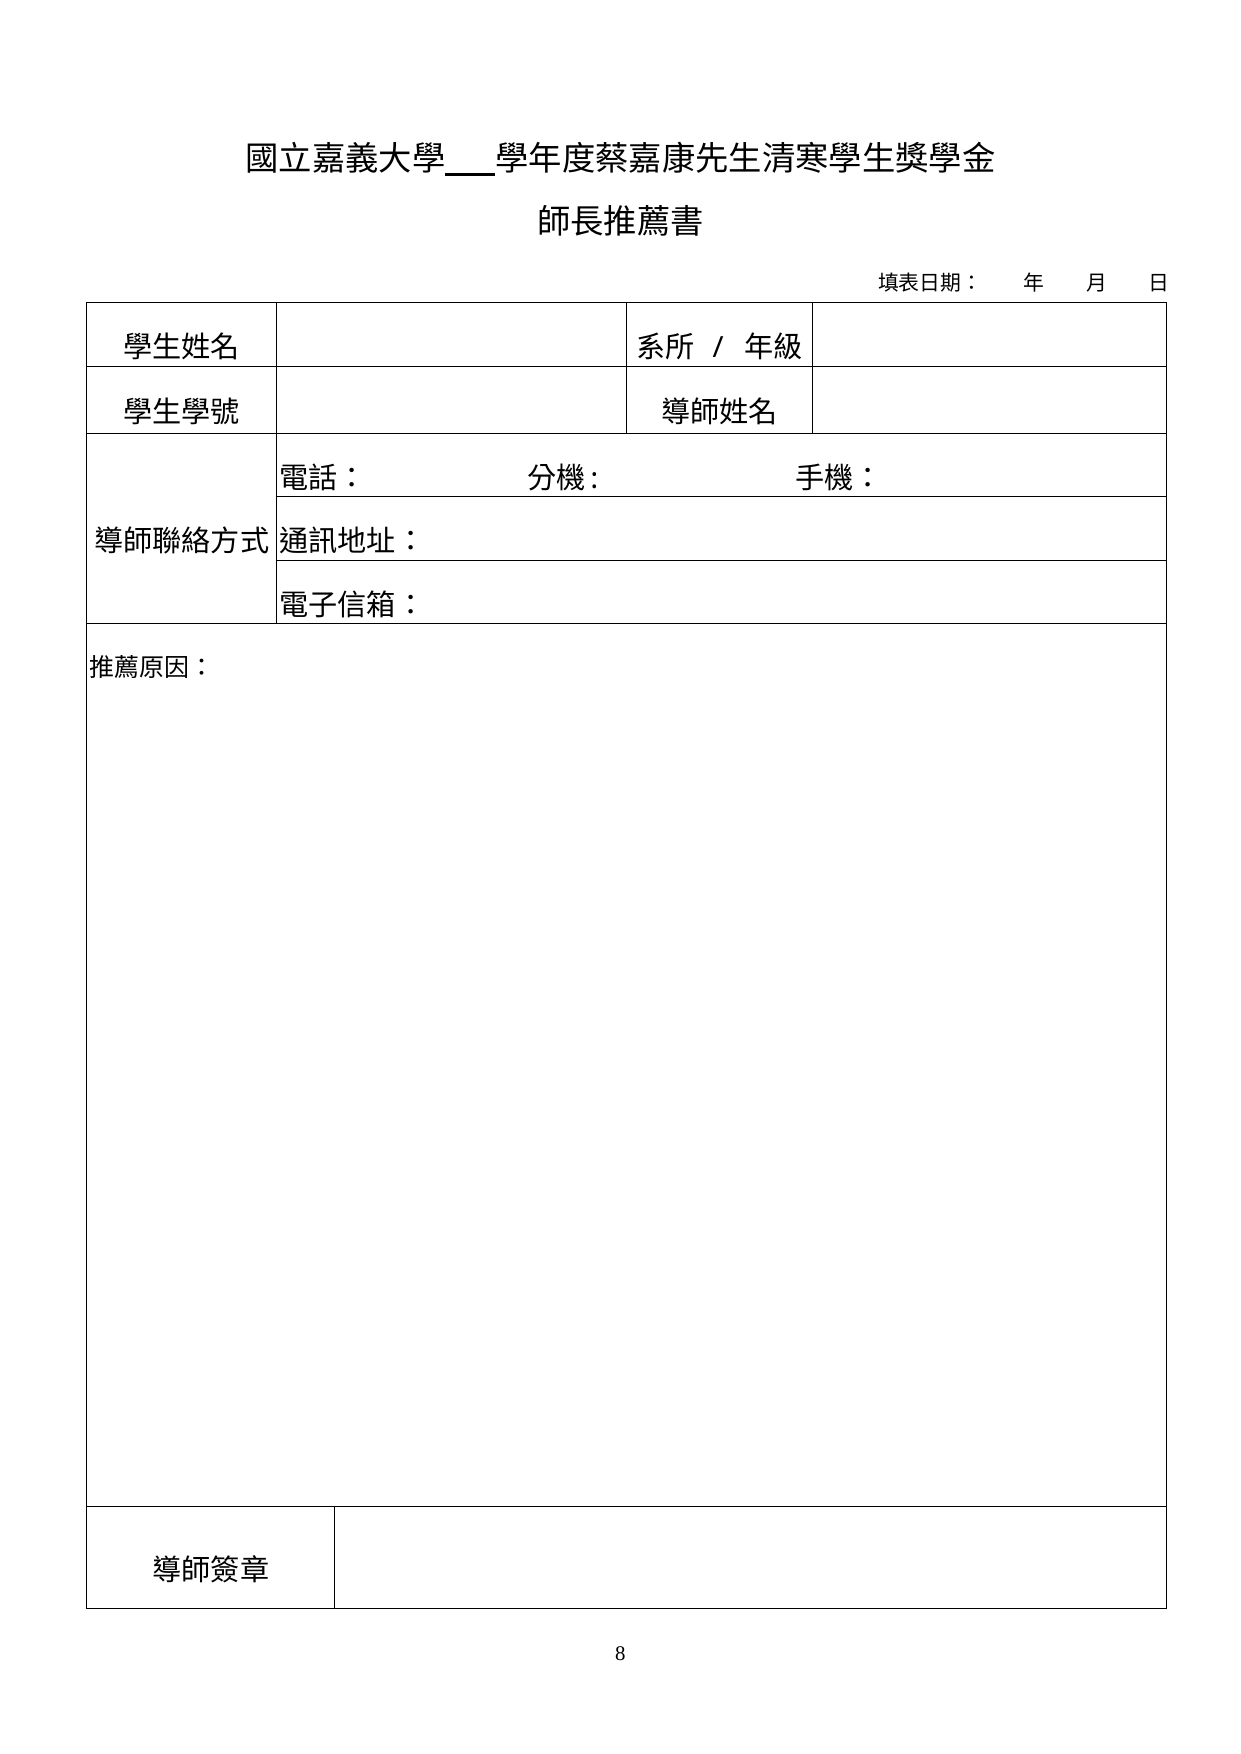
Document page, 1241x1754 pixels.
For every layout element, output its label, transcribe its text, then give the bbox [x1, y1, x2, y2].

table_cell 導師簽章 [87, 1507, 334, 1608]
text 師長推薦書 [71, 177, 1169, 240]
table_cell [277, 367, 626, 433]
text 國立嘉義大學 學年度蔡嘉康先生清寒學生獎學金 [71, 115, 1169, 177]
text 填表日期： 年 月 日 [71, 240, 1169, 302]
table_cell 導師聯絡方式 [87, 434, 276, 623]
table_cell 電子信箱： [277, 561, 1166, 623]
table_cell 學生學號 [87, 367, 276, 433]
table_cell [335, 1507, 1166, 1608]
table_cell 導師姓名 [627, 367, 812, 433]
table_cell 電話： 分機: 手機： [277, 434, 1166, 496]
table_header [813, 303, 1166, 366]
table_header [277, 303, 626, 366]
table_header 學生姓名 [87, 303, 276, 366]
table_cell 通訊地址： [277, 497, 1166, 560]
table_cell 推薦原因： [87, 624, 1166, 1506]
table_header 系所 / 年級 [627, 303, 812, 366]
table_cell [813, 367, 1166, 433]
